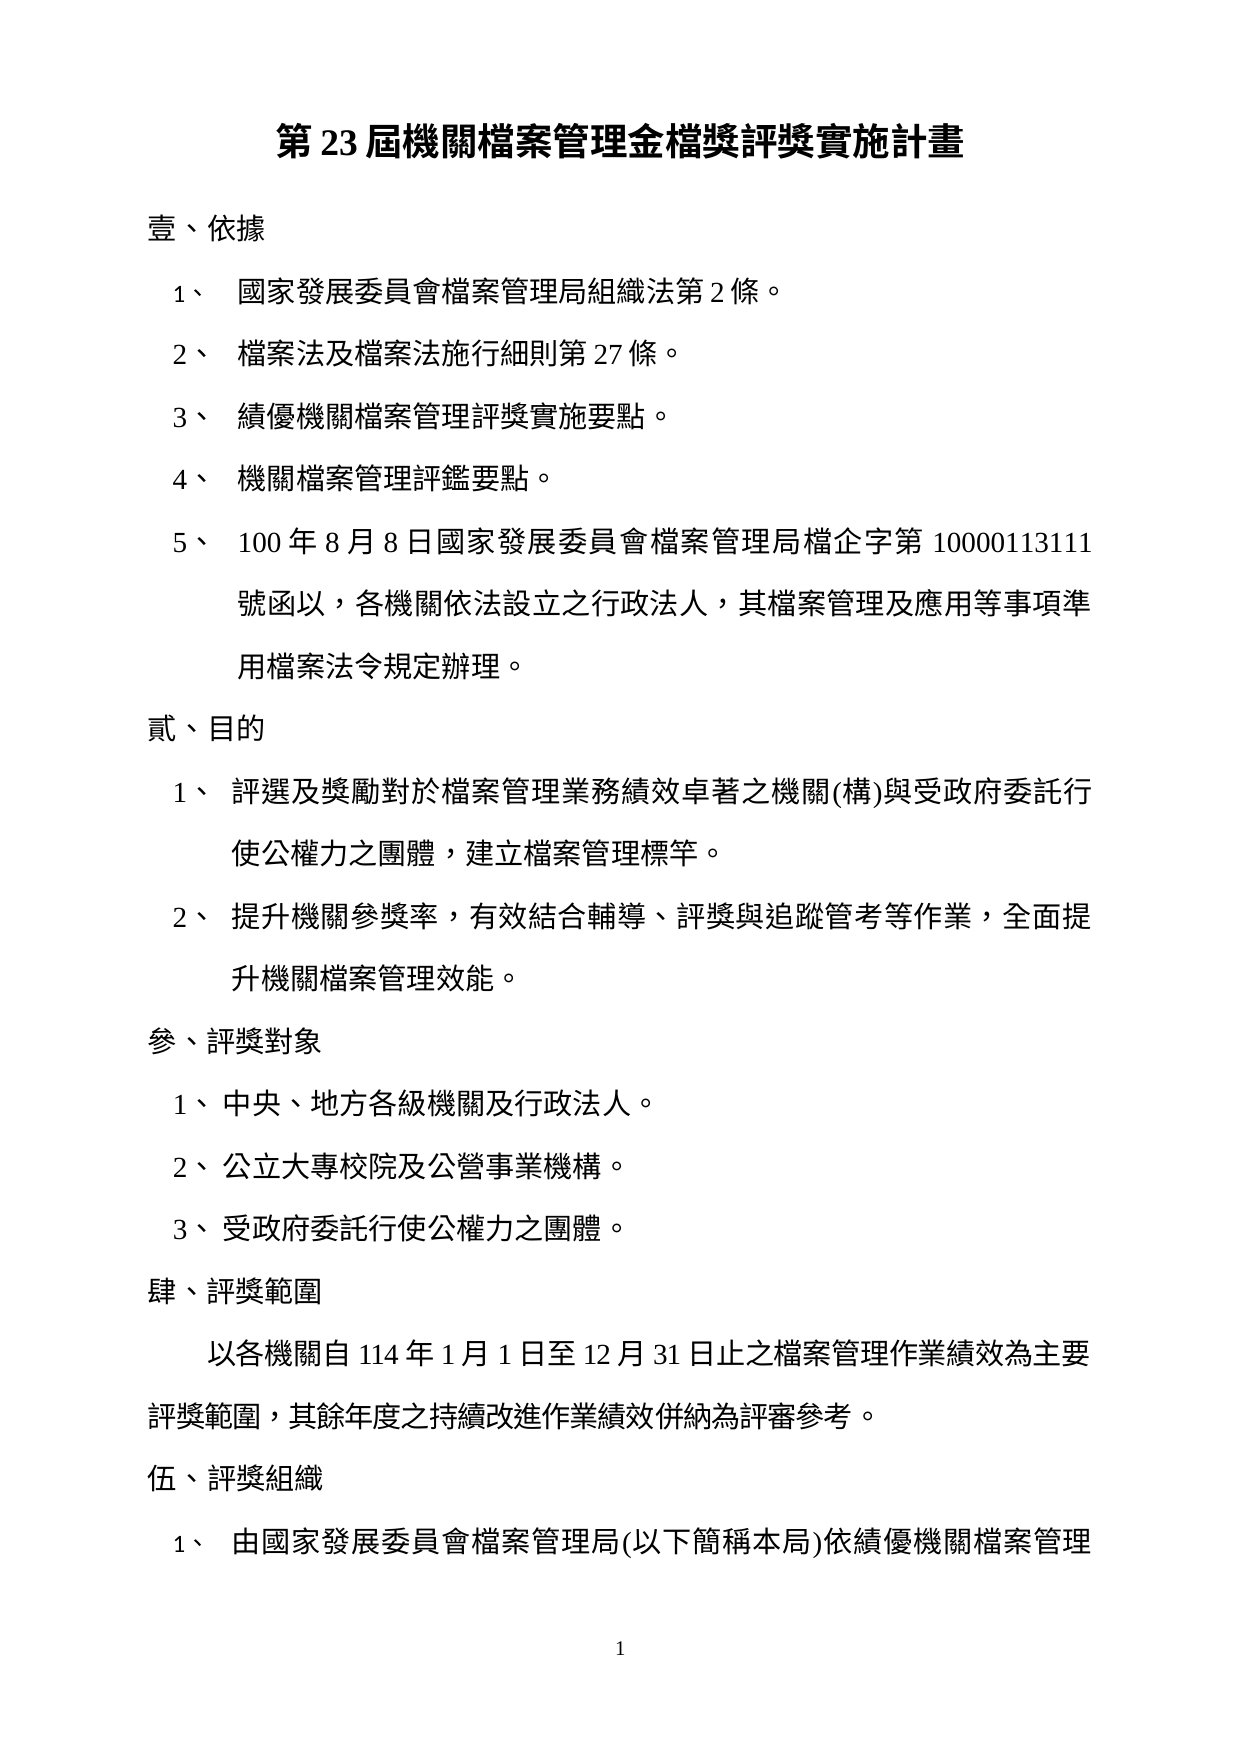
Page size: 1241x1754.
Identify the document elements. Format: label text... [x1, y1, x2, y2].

text 以各機關自114年1月1日至12月31日止之檔案管理作業績效為主要評獎範圍，其餘年度之持續改進作業績效併納為評審參考。 [148, 1310, 1092, 1435]
list 目的 [148, 685, 1092, 748]
list 100年8月8日國家發展委員會檔案管理局檔企字第10000113111號函以，各機關依法設立之行政法人，其檔案管理及應用等事項準用檔案法令規定辦理。 [172, 498, 1092, 685]
list 機關檔案管理評鑑要點。 [172, 435, 1092, 498]
list 公立大專校院及公營事業機構。 [173, 1123, 1092, 1185]
list 國家發展委員會檔案管理局組織法第2條。 [172, 248, 1092, 310]
list 評選及獎勵對於檔案管理業務績效卓著之機關(構)與受政府委託行使公權力之團體，建立檔案管理標竿。 [172, 748, 1092, 873]
list 評獎組織 [148, 1435, 1092, 1498]
text 第23屆機關檔案管理金檔獎評獎實施計畫 [148, 112, 1092, 166]
list 受政府委託行使公權力之團體。 [173, 1185, 1092, 1248]
list 依據 [148, 185, 1092, 248]
text 參、評獎對象 [148, 998, 1092, 1060]
list 績優機關檔案管理評獎實施要點。 [172, 373, 1092, 435]
list 檔案法及檔案法施行細則第27條。 [172, 310, 1092, 373]
list 中央、地方各級機關及行政法人。 [173, 1060, 1092, 1123]
text 肆、評獎範圍 [148, 1248, 1092, 1310]
list 由國家發展委員會檔案管理局(以下簡稱本局)依績優機關檔案管理 [172, 1498, 1092, 1560]
list 提升機關參獎率，有效結合輔導、評獎與追蹤管考等作業，全面提升機關檔案管理效能。 [172, 873, 1092, 998]
